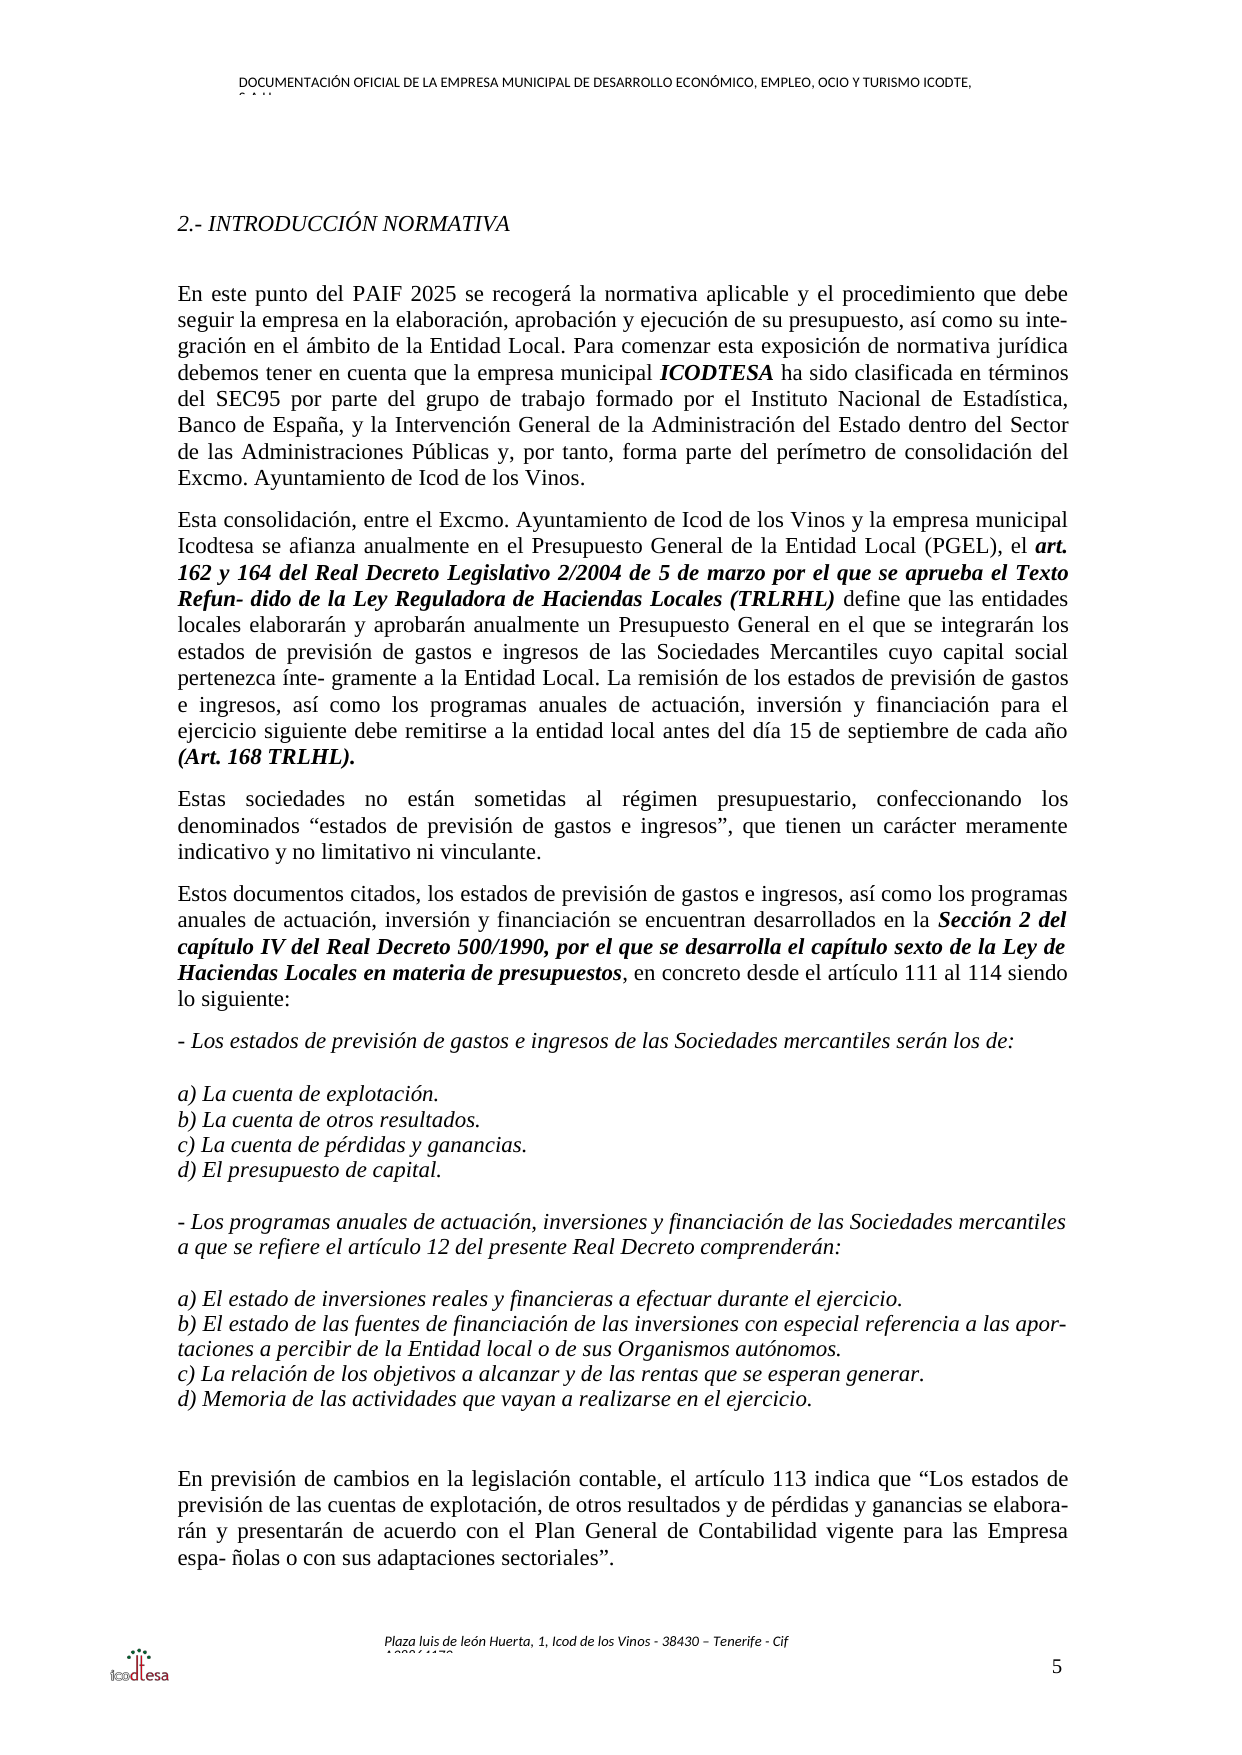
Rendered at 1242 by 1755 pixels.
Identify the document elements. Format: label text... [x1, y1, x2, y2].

text Estos documentos citados, los estados de previsión de gastos e ingresos, así como los programas anuales de actuación, inversión y financiación se encuentran desarrollados en la Sección 2 del capítulo IV del Real Decreto 500/1990, por el que se desarrolla el capítulo sexto de la Ley de Haciendas Locales en materia de presupuestos, en concreto desde el artículo 111 al 114 siendo lo siguiente: [177, 880, 1069, 1012]
text - Los estados de previsión de gastos e ingresos de las Sociedades mercantiles serán los de: [177, 1027, 1018, 1054]
text 2.- INTRODUCCIÓN NORMATIVA [177, 210, 515, 237]
text En este punto del PAIF 2025 se recogerá la normativa aplicable y el procedimiento que debe seguir la empresa en la elaboración, aprobación y ejecución de su presupuesto, así como su inte- gración en el ámbito de la Entidad Local. Para comenzar esta exposición de normativa jurídica debemos tener en cuenta que la empresa municipal ICODTESA ha sido clasificada en términos del SEC95 por parte del grupo de trabajo formado por el Instituto Nacional de Estadística, Banco de España, y la Intervención General de la Administración del Estado dentro del Sector de las Administraciones Públicas y, por tanto, forma parte del perímetro de consolidación del Excmo. Ayuntamiento de Icod de los Vinos. [177, 280, 1069, 491]
text Esta consolidación, entre el Excmo. Ayuntamiento de Icod de los Vinos y la empresa municipal Icodtesa se afianza anualmente en el Presupuesto General de la Entidad Local (PGEL), el art. 162 y 164 del Real Decreto Legislativo 2/2004 de 5 de marzo por el que se aprueba el Texto Refun- dido de la Ley Reguladora de Haciendas Locales (TRLRHL) define que las entidades locales elaborarán y aprobarán anualmente un Presupuesto General en el que se integrarán los estados de previsión de gastos e ingresos de las Sociedades Mercantiles cuyo capital social pertenezca ínte- gramente a la Entidad Local. La remisión de los estados de previsión de gastos e ingresos, así como los programas anuales de actuación, inversión y financiación para el ejercicio siguiente debe remitirse a la entidad local antes del día 15 de septiembre de cada año (Art. 168 TRLHL). [177, 506, 1069, 770]
text En previsión de cambios en la legislación contable, el artículo 113 indica que “Los estados de previsión de las cuentas de explotación, de otros resultados y de pérdidas y ganancias se elabora- rán y presentarán de acuerdo con el Plan General de Contabilidad vigente para las Empresa espa- ñolas o con sus adaptaciones sectoriales”. [177, 1465, 1068, 1570]
text a) La cuenta de explotación. [177, 1080, 443, 1106]
text b) El estado de las fuentes de financiación de las inversiones con especial referencia a las apor- taciones a percibir de la Entidad local o de sus Organismos autónomos. [177, 1312, 1068, 1362]
text Estas sociedades no están sometidas al régimen presupuestario, confeccionando los denominados “estados de previsión de gastos e ingresos”, que tienen un carácter meramente indicativo y no limitativo ni vinculante. [177, 785, 1068, 864]
text c) La relación de los objetivos a alcanzar y de las rentas que se esperan generar. [177, 1362, 928, 1387]
text a) El estado de inversiones reales y financieras a efectuar durante el ejercicio. [177, 1285, 906, 1312]
text d) Memoria de las actividades que vayan a realizarse en el ejercicio. [177, 1387, 816, 1412]
text c) La cuenta de pérdidas y ganancias. d) El presupuesto de capital. [177, 1133, 532, 1183]
text - Los programas anuales de actuación, inversiones y financiación de las Sociedades mercantiles a que se refiere el artículo 12 del presente Real Decreto comprenderán: [177, 1209, 1068, 1259]
text b) La cuenta de otros resultados. [177, 1106, 485, 1133]
